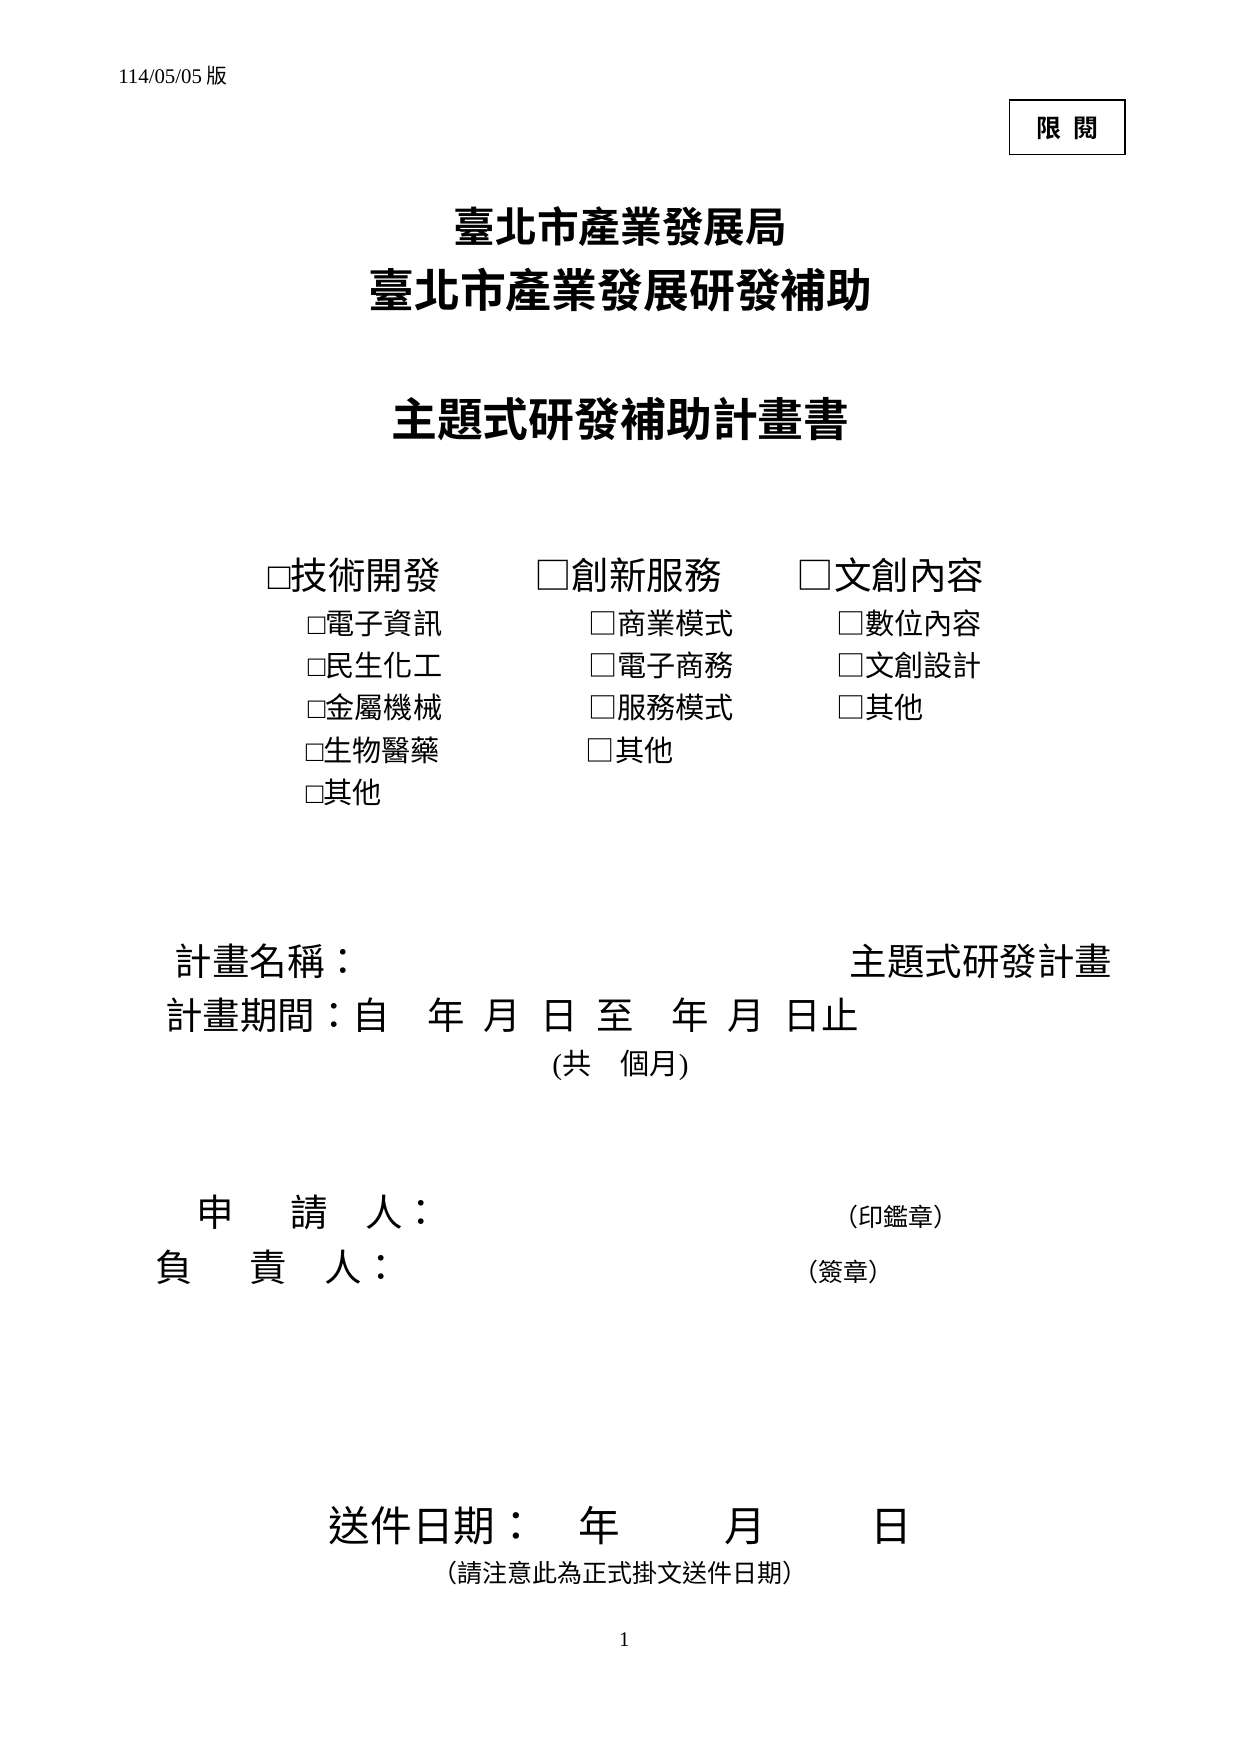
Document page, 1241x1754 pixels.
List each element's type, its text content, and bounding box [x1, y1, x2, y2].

text 主題式研發補助計畫書 [118, 383, 1122, 450]
text 臺北市產業發展局 [118, 194, 1122, 254]
text 計畫期間：自 年 月 日 至 年 月 日止 [118, 986, 1122, 1040]
text （請注意此為正式掛文送件日期） [118, 1553, 1122, 1589]
text 送件日期： 年 月 日 [118, 1493, 1122, 1553]
text 負 責 人： （簽章） [118, 1237, 1122, 1292]
text 計畫名稱： 主題式研發計畫 [118, 932, 1122, 986]
text □電子資訊 □商業模式 □數位內容 [118, 601, 1122, 643]
text 臺北市產業發展研發補助 [118, 254, 1122, 321]
text 限 閱 [1025, 108, 1109, 144]
text □金屬機械 □服務模式 □其他 [118, 685, 1122, 727]
text □民生化工 □電子商務 □文創設計 [118, 643, 1122, 685]
text □生物醫藥 □其他 [212, 727, 1122, 770]
text □技術開發 □創新服務 □文創內容 [212, 546, 1122, 601]
text 申 請 人： （印鑑章） [118, 1183, 1122, 1237]
text (共 個月) [118, 1040, 1122, 1083]
text □其他 [212, 770, 1122, 812]
